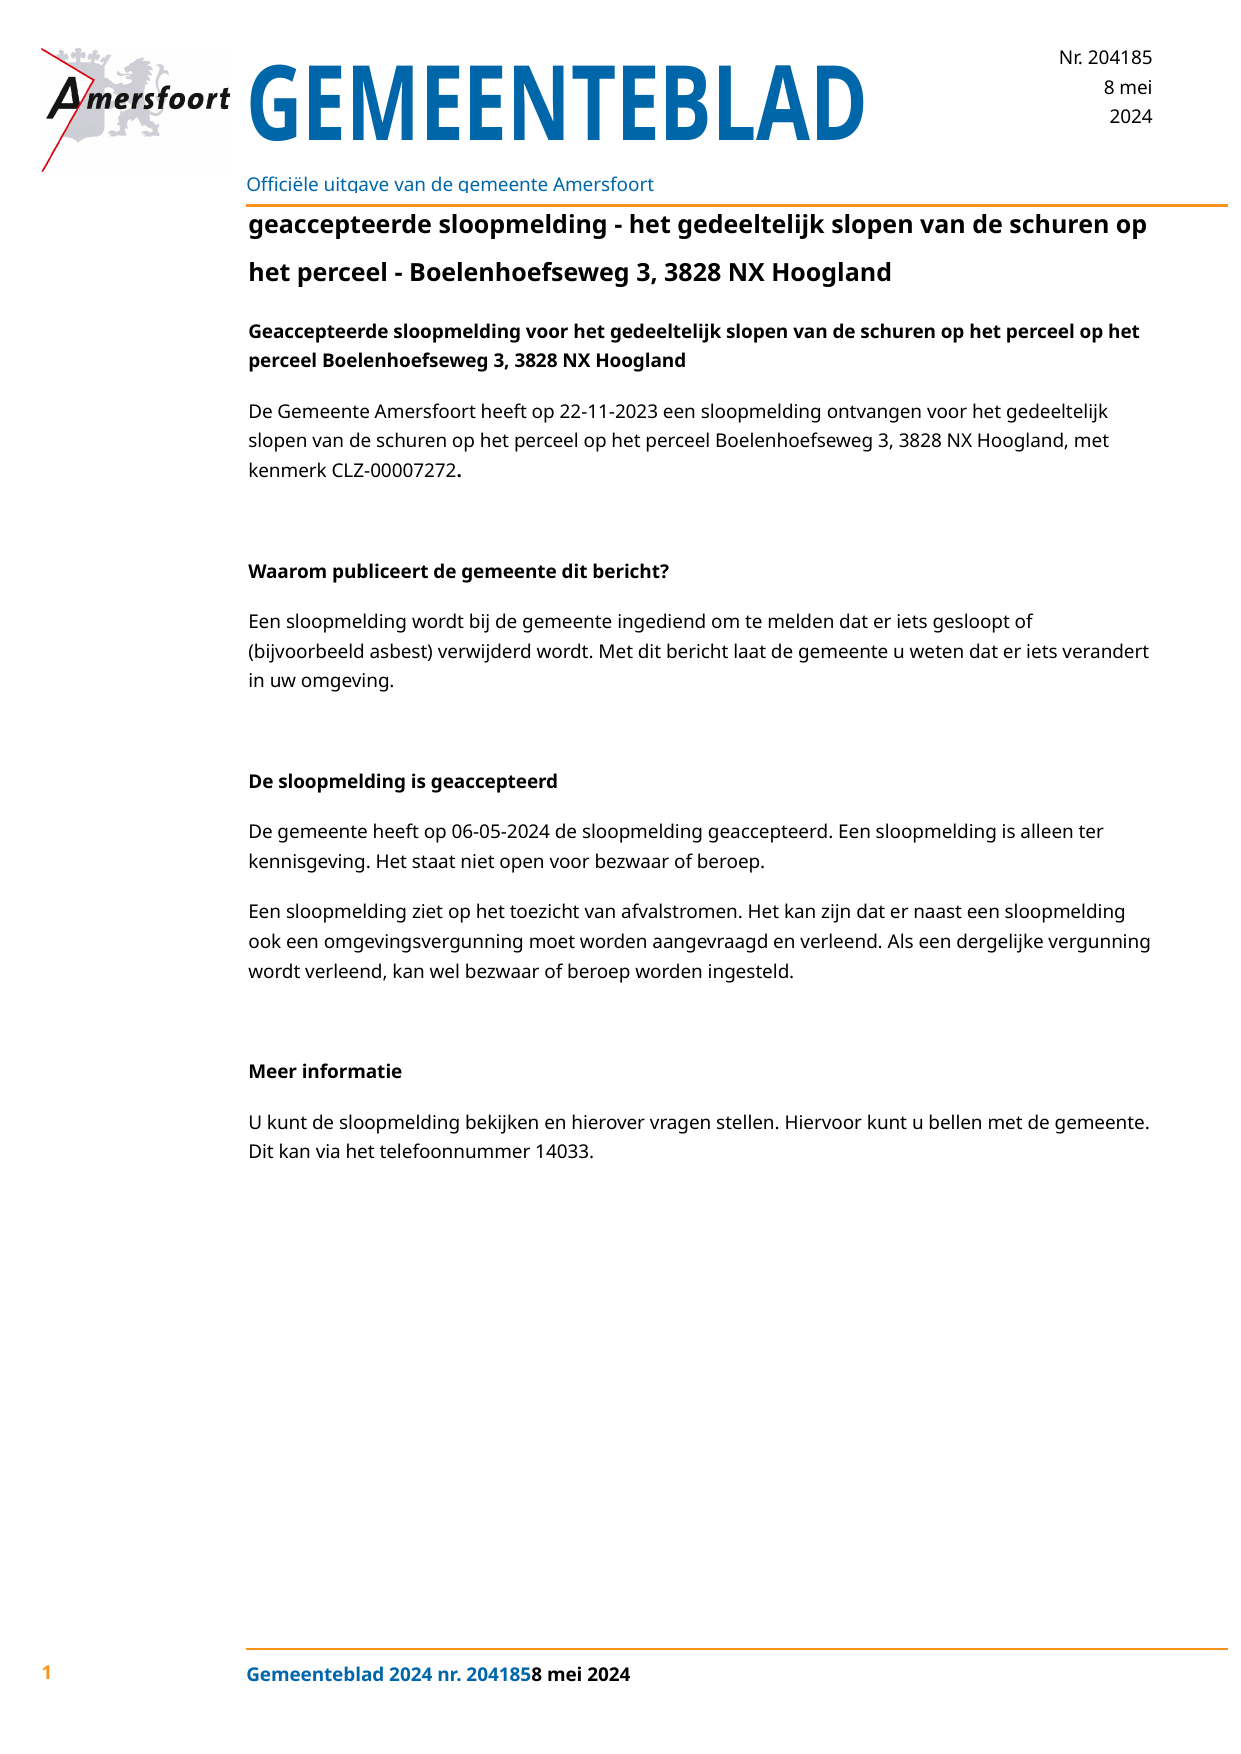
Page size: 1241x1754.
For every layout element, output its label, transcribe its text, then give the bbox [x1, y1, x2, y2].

text Geaccepteerde sloopmelding voor het gedeeltelijk slopen van de schuren op het perceel op het perceel Boelenhoefseweg 3, 3828 NX Hoogland [248, 318, 1152, 373]
text Een sloopmelding wordt bij de gemeente ingediend om te melden dat er iets gesloopt of (bijvoorbeeld asbest) verwijderd wordt. Met dit bericht laat de gemeente u weten dat er iets verandert in uw omgeving. [248, 608, 1152, 693]
text De gemeente heeft op 06-05-2024 de sloopmelding geaccepteerd. Een sloopmelding is alleen ter kennisgeving. Het staat niet open voor bezwaar of beroep. [248, 819, 1152, 874]
text De Gemeente Amersfoort heeft op 22-11-2023 een sloopmelding ontvangen voor het gedeeltelijk slopen van de schuren op het perceel op het perceel Boelenhoefseweg 3, 3828 NX Hoogland, met kenmerk CLZ-00007272. [248, 398, 1152, 483]
text Waarom publiceert de gemeente dit bericht? [248, 558, 1152, 584]
picture [41, 47, 231, 172]
text geaccepteerde sloopmelding - het gedeeltelijk slopen van de schuren op het perceel - Boelenhoefseweg 3, 3828 NX Hoogland [248, 207, 1152, 288]
text Een sloopmelding ziet op het toezicht van afvalstromen. Het kan zijn dat er naast een sloopmelding ook een omgevingsvergunning moet worden aangevraagd en verleend. Als een dergelijke vergunning wordt verleend, kan wel bezwaar of beroep worden ingesteld. [248, 899, 1152, 984]
text U kunt de sloopmelding bekijken en hierover vragen stellen. Hiervoor kunt u bellen met de gemeente. Dit kan via het telefoonnummer 14033. [248, 1109, 1152, 1164]
text De sloopmelding is geaccepteerd [248, 768, 1152, 794]
text Meer informatie [248, 1059, 1152, 1084]
